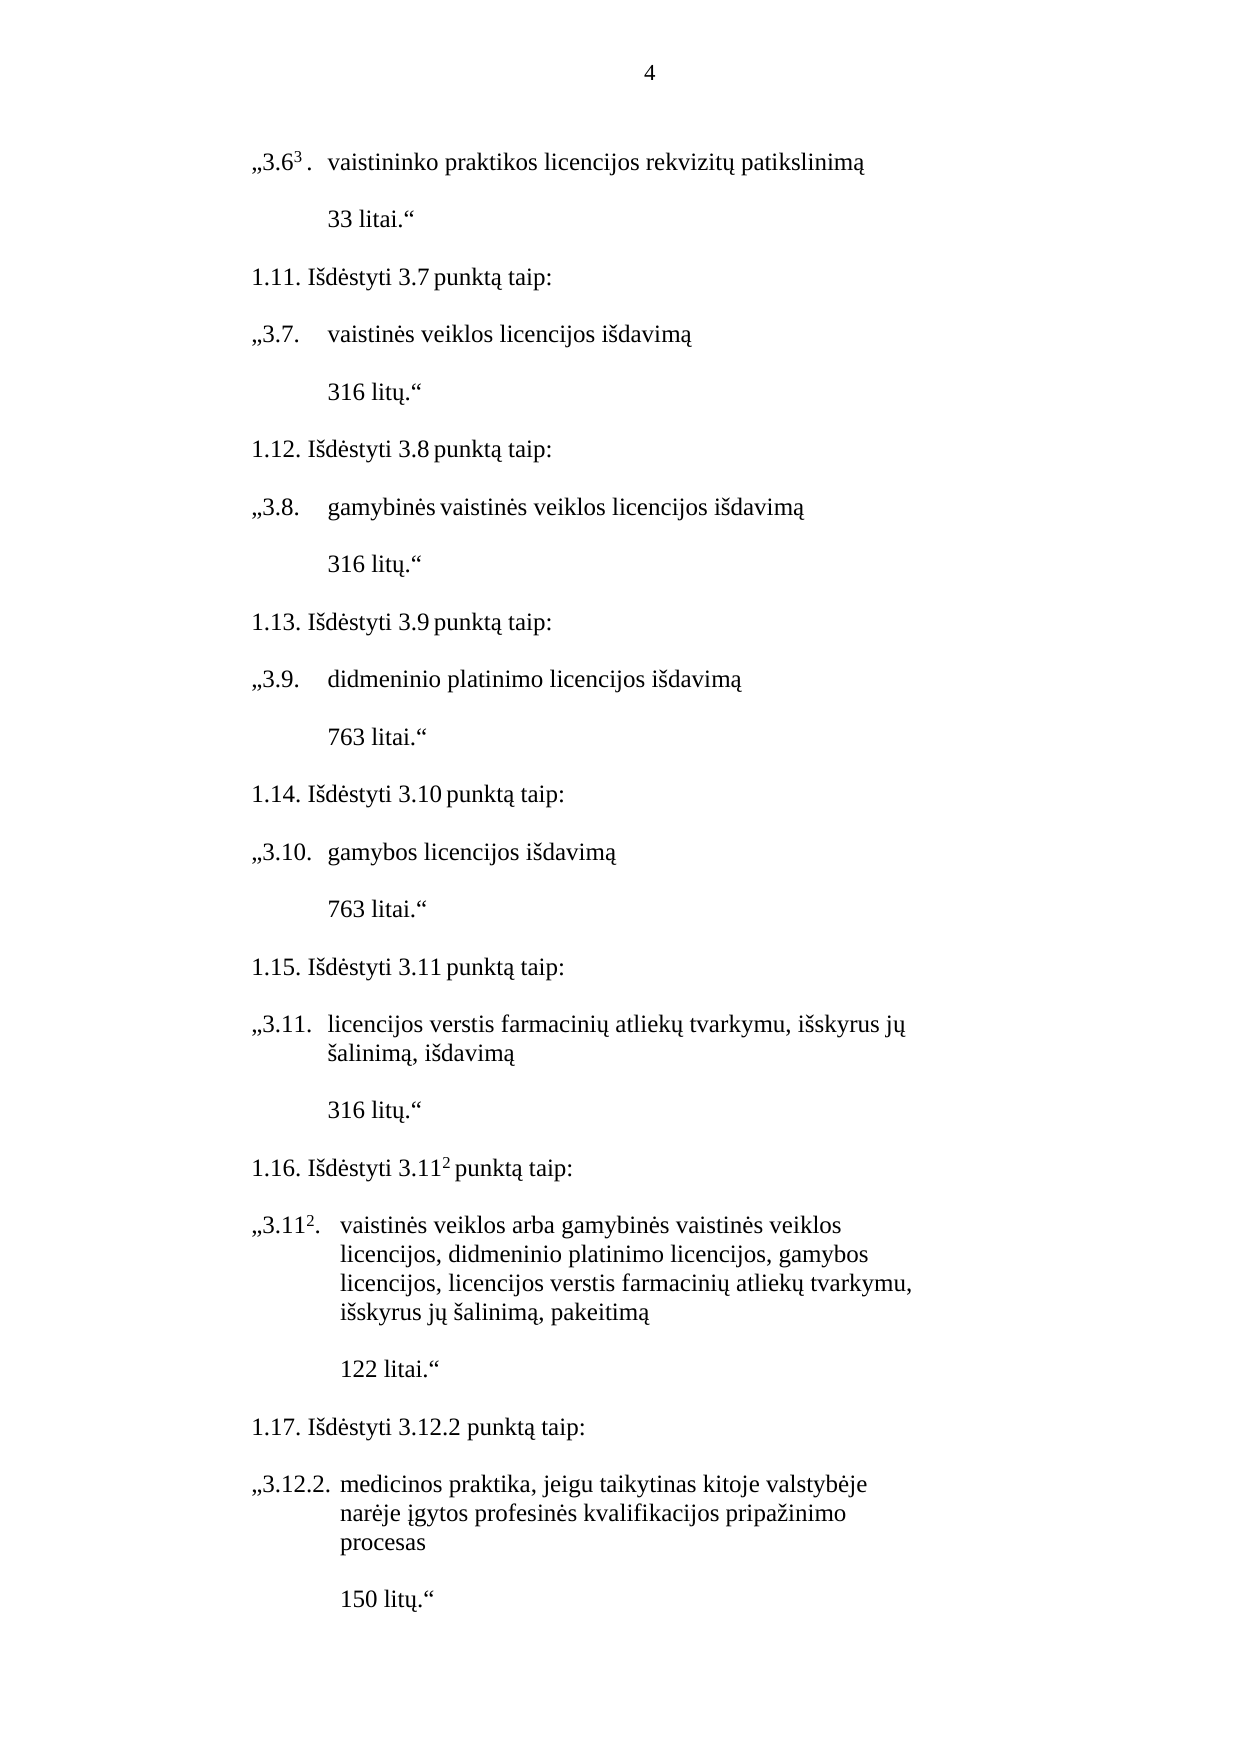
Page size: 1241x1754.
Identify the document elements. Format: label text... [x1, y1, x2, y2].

text 1.17. Išdėstyti 3.12.2 punktą taip: [251, 1412, 924, 1441]
text 1.13. Išdėstyti 3.9 punktą taip: [251, 607, 924, 636]
text „3.112. vaistinės veiklos arba gamybinės vaistinės veiklos licencijos, didmeninio platinimo licencijos, gamybos licencijos, licencijos verstis farmacinių atliekų tvarkymu, išskyrus jų šalinimą, pakeitimą 122 litai.“ [251, 1211, 924, 1383]
text 1.15. Išdėstyti 3.11 punktą taip: [251, 952, 924, 981]
text 1.16. Išdėstyti 3.112 punktą taip: [251, 1153, 924, 1182]
text „3.11. licencijos verstis farmacinių atliekų tvarkymu, išskyrus jų šalinimą, išdavimą 316 litų.“ [251, 1009, 924, 1124]
text „3.10. gamybos licencijos išdavimą 763 litai.“ [251, 837, 924, 923]
text 1.12. Išdėstyti 3.8 punktą taip: [251, 434, 924, 463]
text „3.12.2. medicinos praktika, jeigu taikytinas kitoje valstybėje narėje įgytos profesinės kvalifikacijos pripažinimo procesas 150 litų.“ [251, 1469, 924, 1613]
text „3.7. vaistinės veiklos licencijos išdavimą 316 litų.“ [251, 319, 924, 406]
text 1.11. Išdėstyti 3.7 punktą taip: [251, 262, 924, 291]
text „3.63 . vaistininko praktikos licencijos rekvizitų patikslinimą 33 litai.“ [251, 147, 924, 233]
text „3.9. didmeninio platinimo licencijos išdavimą 763 litai.“ [251, 664, 924, 751]
text „3.8. gamybinės vaistinės veiklos licencijos išdavimą 316 litų.“ [251, 492, 924, 578]
text 1.14. Išdėstyti 3.10 punktą taip: [251, 779, 924, 808]
